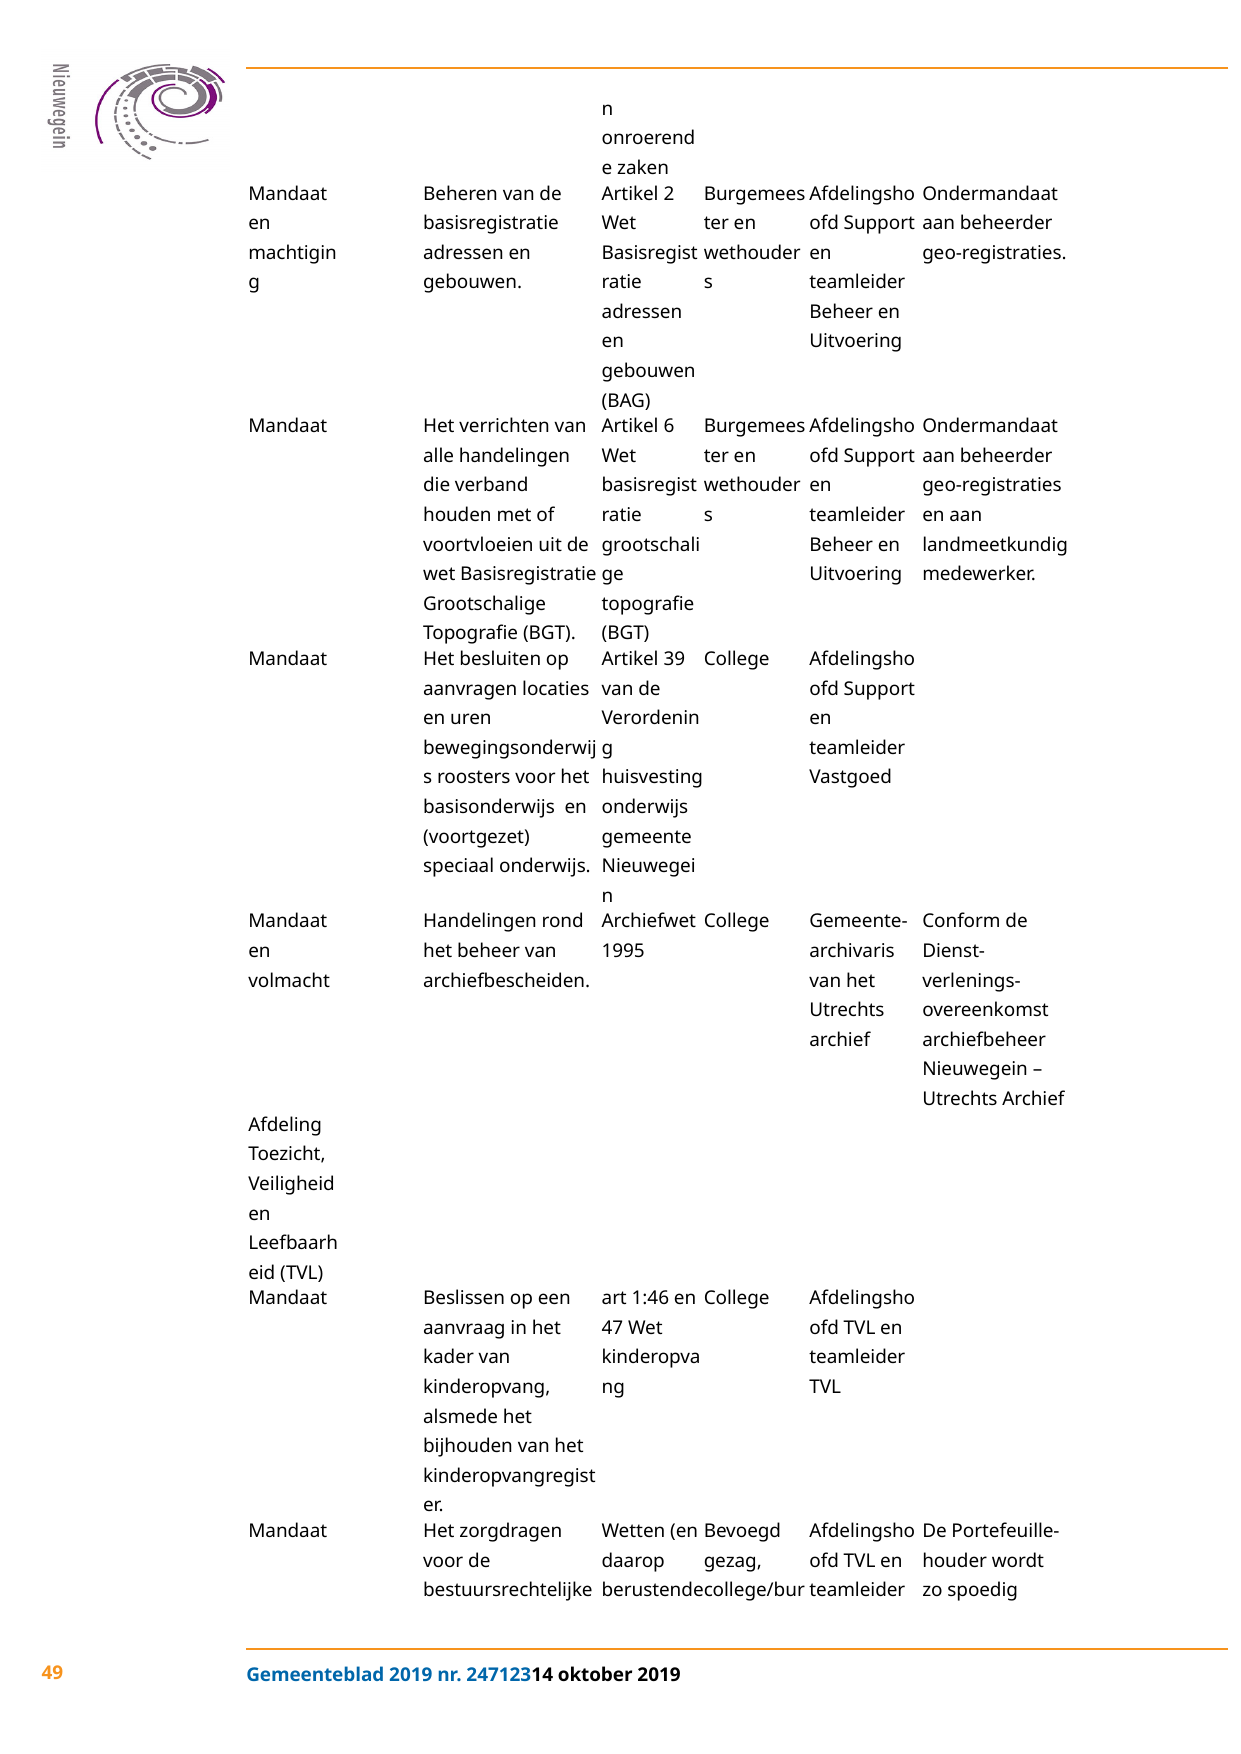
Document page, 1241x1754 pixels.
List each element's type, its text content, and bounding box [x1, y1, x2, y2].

table_cell Burgemeester en wethouders [704, 180, 809, 412]
table_cell Burgemeester en wethouders [704, 413, 809, 645]
table_cell Afdelingshoofd Support en teamleider Beheer en Uitvoering [809, 413, 922, 645]
picture [41, 47, 231, 172]
table_cell [809, 1111, 922, 1284]
table_cell Afdelingshoofd TVL en teamleider TVL [809, 1285, 922, 1517]
table_cell Beslissen op een aanvraag in het kader van kinderopvang, alsmede het bijhouden van het kinderopvangregister. [423, 1285, 601, 1517]
table_cell Afdelingshoofd Support en teamleider Vastgoed [809, 645, 922, 908]
table_cell [339, 413, 423, 645]
table_cell Mandaat en machtiging [248, 180, 339, 412]
table_cell [423, 1111, 601, 1284]
table_cell Artikel 6 Wet basisregistratie grootschalige topografie (BGT) [601, 413, 703, 645]
table_cell Ondermandaat aan beheerder geo-registraties. [922, 180, 1068, 412]
table_cell Mandaat en volmacht [248, 908, 339, 1111]
table_cell [922, 645, 1068, 908]
table_cell [922, 95, 1068, 180]
table_cell [339, 645, 423, 908]
table_cell Artikel 2 Wet Basisregistratie adressen en gebouwen (BAG) [601, 180, 703, 412]
table_cell Bevoegd gezag, college/bur [704, 1518, 809, 1602]
table_cell Beheren van de basisregistratie adressen en gebouwen. [423, 180, 601, 412]
table_cell [339, 1111, 423, 1284]
table_cell [248, 95, 339, 180]
table_cell Mandaat [248, 413, 339, 645]
table_cell [809, 95, 922, 180]
table_cell Gemeente-archivaris van het Utrechts archief [809, 908, 922, 1111]
table_cell Artikel 39 van de Verordening huisvesting onderwijs gemeente Nieuwegein [601, 645, 703, 908]
table_cell [339, 1285, 423, 1517]
table_cell [704, 1111, 809, 1284]
table_cell Het zorgdragen voor de bestuursrechtelijke [423, 1518, 601, 1602]
table_cell [704, 95, 809, 180]
table_cell Het verrichten van alle handelingen die verband houden met of voortvloeien uit de wet Basisregistratie Grootschalige Topografie (BGT). [423, 413, 601, 645]
table_cell College [704, 908, 809, 1111]
table_cell Handelingen rond het beheer van archiefbescheiden. [423, 908, 601, 1111]
table_cell [339, 95, 423, 180]
table_cell Conform de Dienst-verlenings-overeenkomst archiefbeheer Nieuwegein – Utrechts Archief [922, 908, 1068, 1111]
table_cell Het besluiten op aanvragen locaties en uren bewegingsonderwijs roosters voor het basisonderwijs en (voortgezet) speciaal onderwijs. [423, 645, 601, 908]
table_cell Wetten (en daarop berustende [601, 1518, 703, 1602]
table_cell College [704, 645, 809, 908]
table_cell [423, 95, 601, 180]
table_cell College [704, 1285, 809, 1517]
table_cell [339, 908, 423, 1111]
table_cell Mandaat [248, 645, 339, 908]
table_cell Afdeling Toezicht, Veiligheid en Leefbaarheid (TVL) [248, 1111, 339, 1284]
table_cell Afdelingshoofd TVL en teamleider [809, 1518, 922, 1602]
table_cell Mandaat [248, 1518, 339, 1602]
table_cell [601, 1111, 703, 1284]
table_cell art 1:46 en 47 Wet kinderopvang [601, 1285, 703, 1517]
table_cell n onroerende zaken [601, 95, 703, 180]
table_cell Archiefwet 1995 [601, 908, 703, 1111]
table_cell [339, 1518, 423, 1602]
table_cell [922, 1285, 1068, 1517]
table_cell De Portefeuille-houder wordt zo spoedig [922, 1518, 1068, 1602]
table_cell Mandaat [248, 1285, 339, 1517]
table_cell Ondermandaat aan beheerder geo-registraties en aan landmeetkundig medewerker. [922, 413, 1068, 645]
table_cell [339, 180, 423, 412]
table_cell Afdelingshoofd Support en teamleider Beheer en Uitvoering [809, 180, 922, 412]
table_cell [922, 1111, 1068, 1284]
